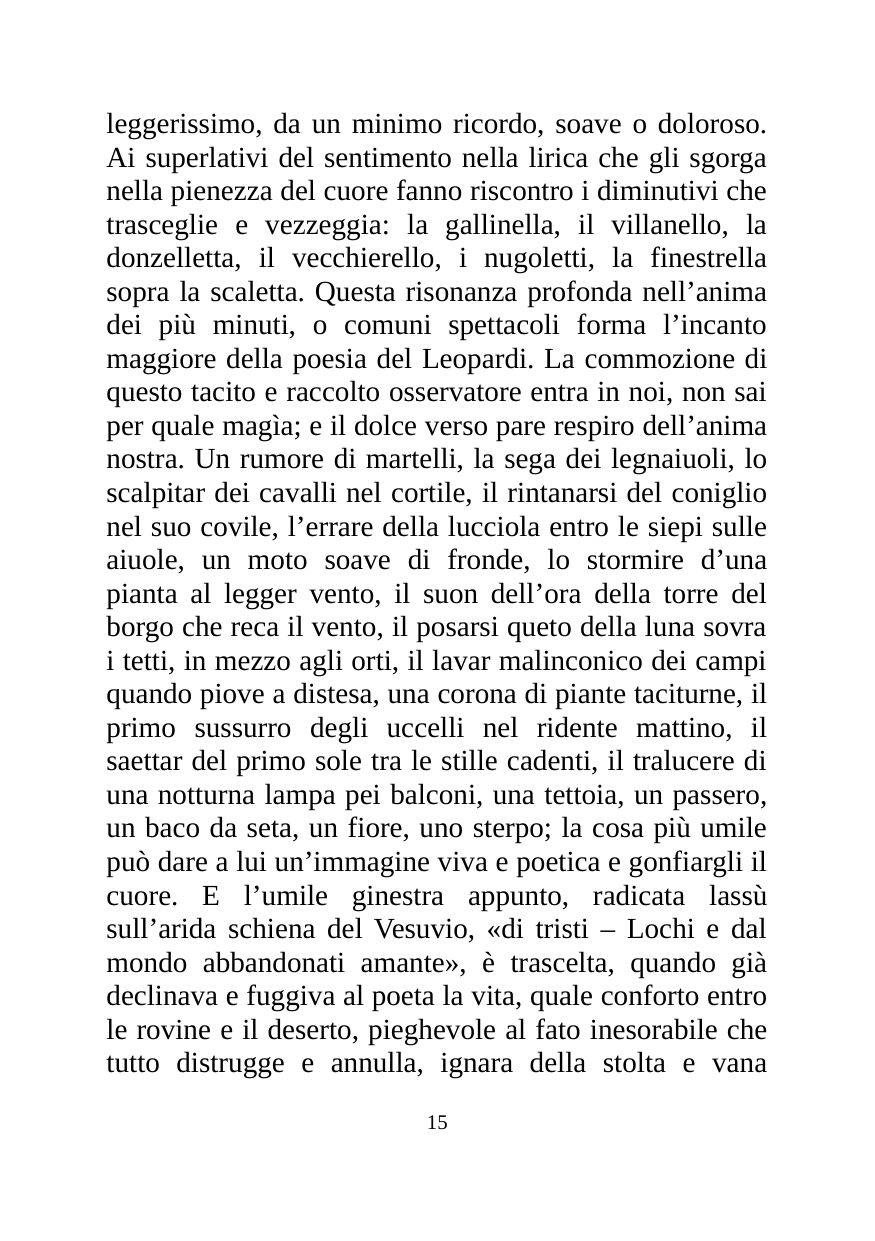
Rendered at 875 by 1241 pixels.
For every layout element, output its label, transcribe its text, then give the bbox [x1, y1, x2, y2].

text leggerissimo, da un minimo ricordo, soave o doloroso. Ai superlativi del sentimento nella lirica che gli sgorga nella pienezza del cuore fanno riscontro i diminutivi che trasceglie e vezzeggia: la gallinella, il villanello, la donzelletta, il vecchierello, i nugoletti, la finestrella sopra la scaletta. Questa risonanza profonda nell’anima dei più minuti, o comuni spettacoli forma l’incanto maggiore della poesia del Leopardi. La commozione di questo tacito e raccolto osservatore entra in noi, non sai per quale magìa; e il dolce verso pare respiro dell’anima nostra. Un rumore di martelli, la sega dei legnaiuoli, lo scalpitar dei cavalli nel cortile, il rintanarsi del coniglio nel suo covile, l’errare della lucciola entro le siepi sulle aiuole, un moto soave di fronde, lo stormire d’una pianta al legger vento, il suon dell’ora della torre del borgo che reca il vento, il posarsi queto della luna sovra i tetti, in mezzo agli orti, il lavar malinconico dei campi quando piove a distesa, una corona di piante taciturne, il primo sussurro degli uccelli nel ridente mattino, il saettar del primo sole tra le stille cadenti, il tralucere di una notturna lampa pei balconi, una tettoia, un passero, un baco da seta, un fiore, uno sterpo; la cosa più umile può dare a lui un’immagine viva e poetica e gonfiargli il cuore. E l’umile ginestra appunto, radicata lassù sull’arida schiena del Vesuvio, «di tristi – Lochi e dal mondo abbandonati amante», è trascelta, quando già declinava e fuggiva al poeta la vita, quale conforto entro le rovine e il deserto, pieghevole al fato inesorabile che tutto distrugge e annulla, ignara della stolta e vana [106, 106, 768, 1079]
